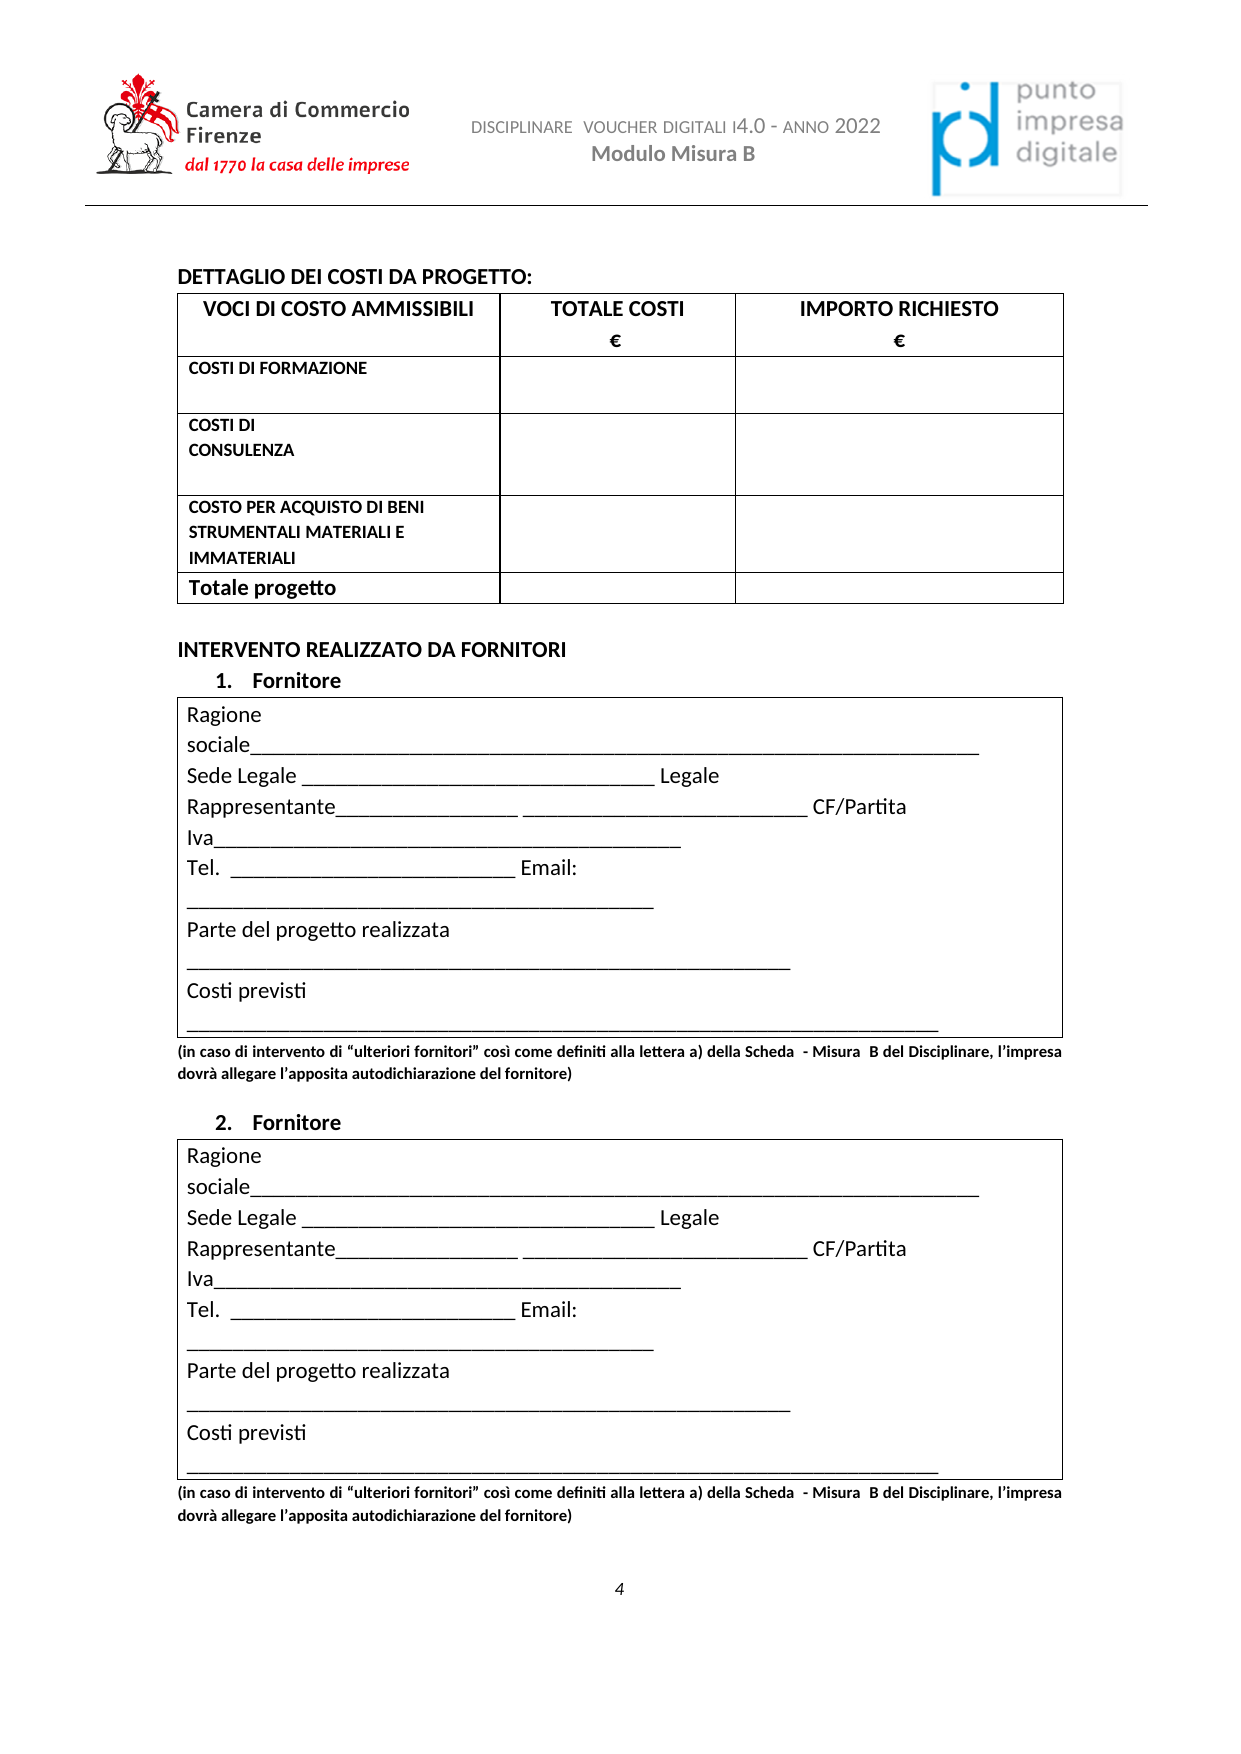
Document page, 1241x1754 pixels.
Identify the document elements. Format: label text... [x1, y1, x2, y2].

text Tel. _________________________ Email: _________________________________________ [178, 850, 1062, 912]
text Costi previsti __________________________________________________________________ [178, 973, 1062, 1037]
table_cell COSTO PER ACQUISTO DI BENI STRUMENTALI MATERIALI E IMMATERIALI [178, 496, 499, 572]
table_header IMPORTO RICHIESTO € [736, 294, 1063, 356]
text Sede Legale _______________________________ Legale Rappresentante________________ _________________________ CF/Partita Iva_________________________________________ [178, 758, 1062, 850]
table_cell [736, 357, 1063, 412]
text Costi previsti __________________________________________________________________ [178, 1415, 1062, 1479]
list Fornitore [215, 666, 1063, 694]
table_cell Totale progetto [178, 573, 499, 603]
text (in caso di intervento di “ulteriori fornitori” così come definiti alla lettera a) della Scheda - Misura B del Disciplinare, l’impresa dovrà allegare l’apposita autodichiarazione del fornitore) [177, 1041, 1063, 1083]
table_cell [501, 573, 735, 603]
text Sede Legale _______________________________ Legale Rappresentante________________ _________________________ CF/Partita Iva_________________________________________ [178, 1200, 1062, 1292]
table_cell [736, 414, 1063, 494]
table_cell COSTI DI CONSULENZA [178, 414, 499, 494]
list Fornitore [215, 1108, 1063, 1136]
table_cell [501, 357, 735, 412]
table_header VOCI DI COSTO AMMISSIBILI [178, 294, 499, 356]
text (in caso di intervento di “ulteriori fornitori” così come definiti alla lettera a) della Scheda - Misura B del Disciplinare, l’impresa dovrà allegare l’apposita autodichiarazione del fornitore) [177, 1483, 1063, 1525]
text INTERVENTO REALIZZATO DA FORNITORI [177, 635, 1063, 663]
table_cell COSTI DI FORMAZIONE [178, 357, 499, 412]
text Ragione sociale________________________________________________________________ [178, 698, 1062, 758]
table_cell [736, 573, 1063, 603]
table_cell [736, 496, 1063, 572]
text Tel. _________________________ Email: _________________________________________ [178, 1292, 1062, 1353]
text Ragione sociale________________________________________________________________ [178, 1140, 1062, 1200]
text Parte del progetto realizzata _____________________________________________________ [178, 912, 1062, 973]
table_cell [501, 414, 735, 494]
text Parte del progetto realizzata _____________________________________________________ [178, 1353, 1062, 1415]
table_header TOTALE COSTI € [501, 294, 735, 356]
table_cell [501, 496, 735, 572]
text DETTAGLIO DEI COSTI DA PROGETTO: [177, 262, 1063, 290]
